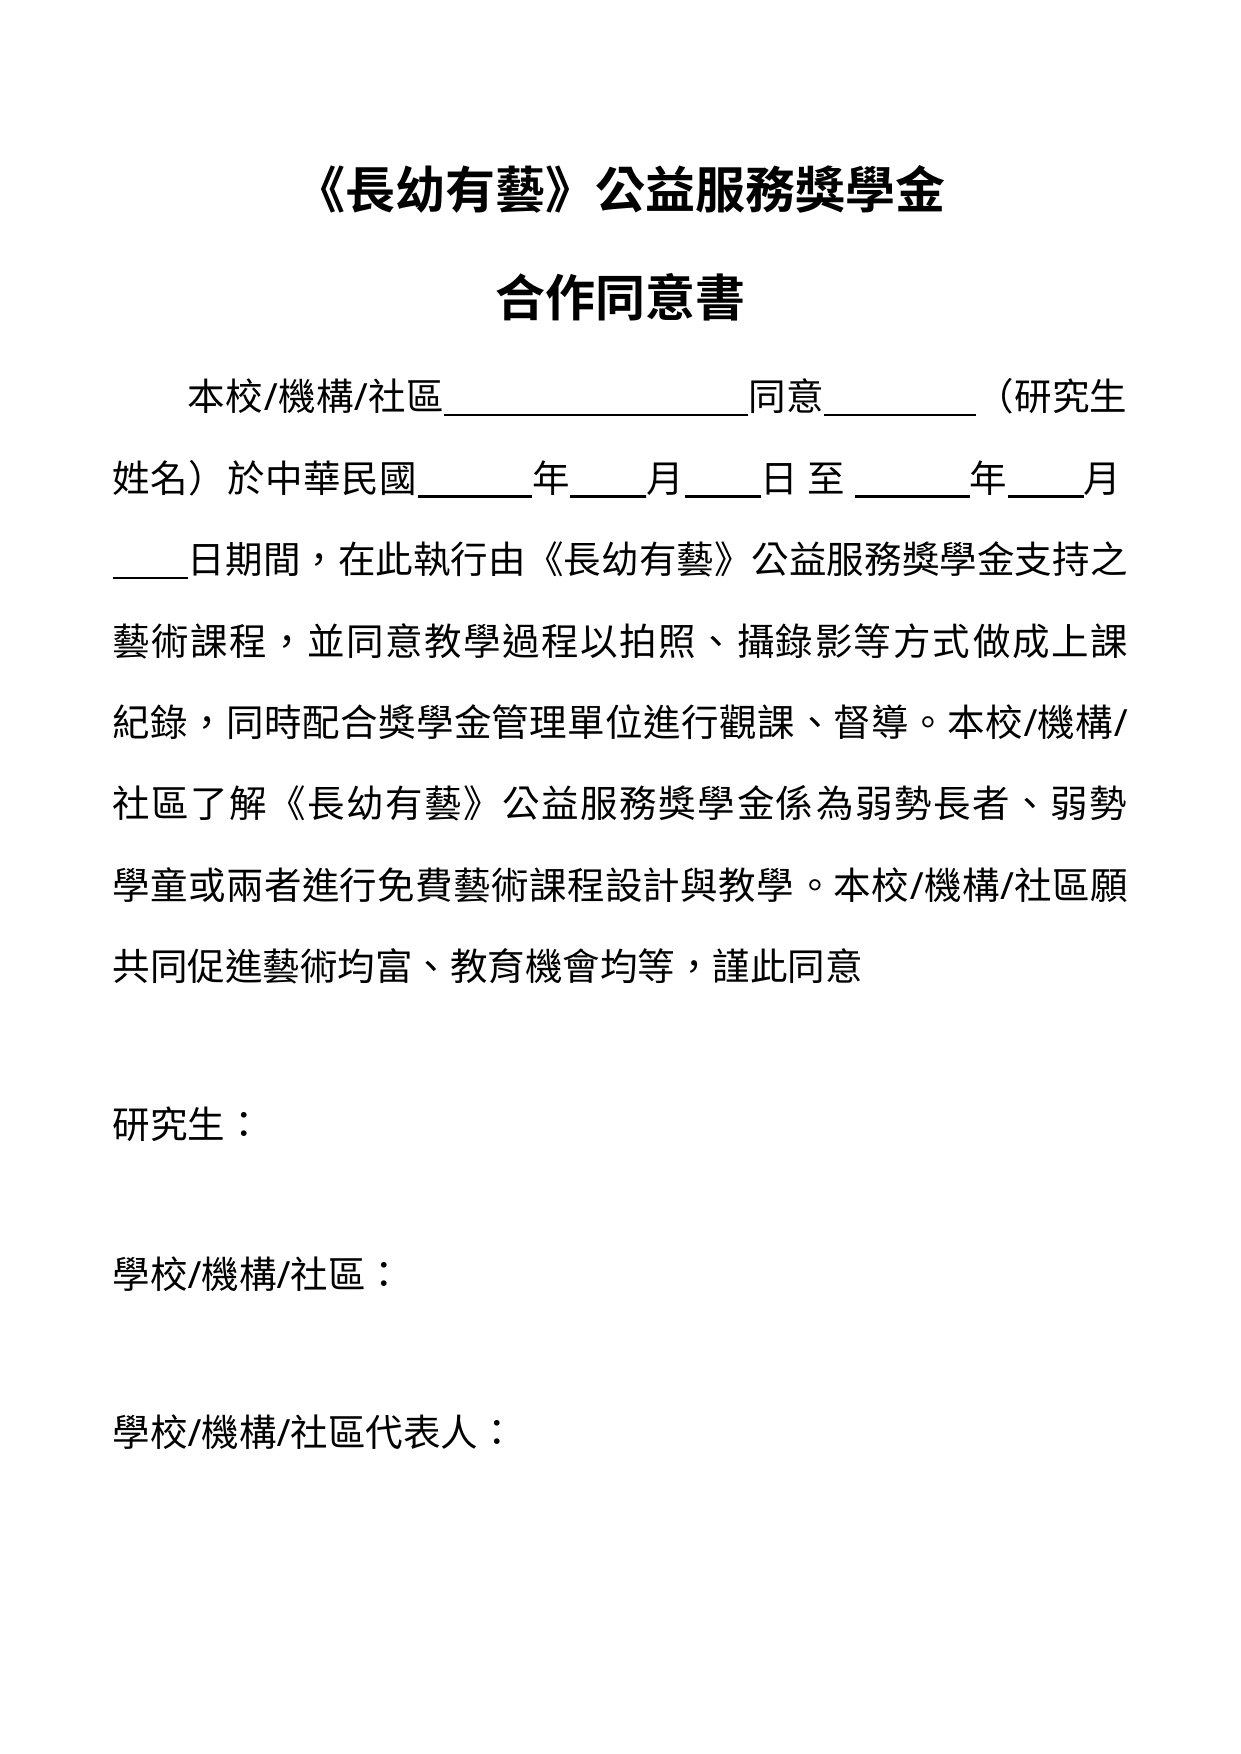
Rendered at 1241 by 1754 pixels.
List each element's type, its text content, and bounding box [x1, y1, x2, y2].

text 本校/機構/社區 同意 （研究生姓名）於中華民國 年 月 日 至 年 月 [112, 367, 1128, 503]
text 合作同意書 [112, 258, 1128, 331]
text 學校/機構/社區： [112, 1244, 1128, 1299]
text 學校/機構/社區代表人： [112, 1403, 1128, 1457]
text 研究生： [112, 1095, 1128, 1149]
text 日期間，在此執行由《長幼有藝》公益服務獎學金支持之藝術課程，並同意教學過程以拍照、攝錄影等方式做成上課紀錄，同時配合獎學金管理單位進行觀課、督導。本校/機構/社區了解《長幼有藝》公益服務獎學金係為弱勢長者、弱勢學童或兩者進行免費藝術課程設計與教學。本校/機構/社區願共同促進藝術均富、教育機會均等，謹此同意 [112, 530, 1128, 991]
text 《長幼有藝》公益服務獎學金 [112, 150, 1128, 222]
